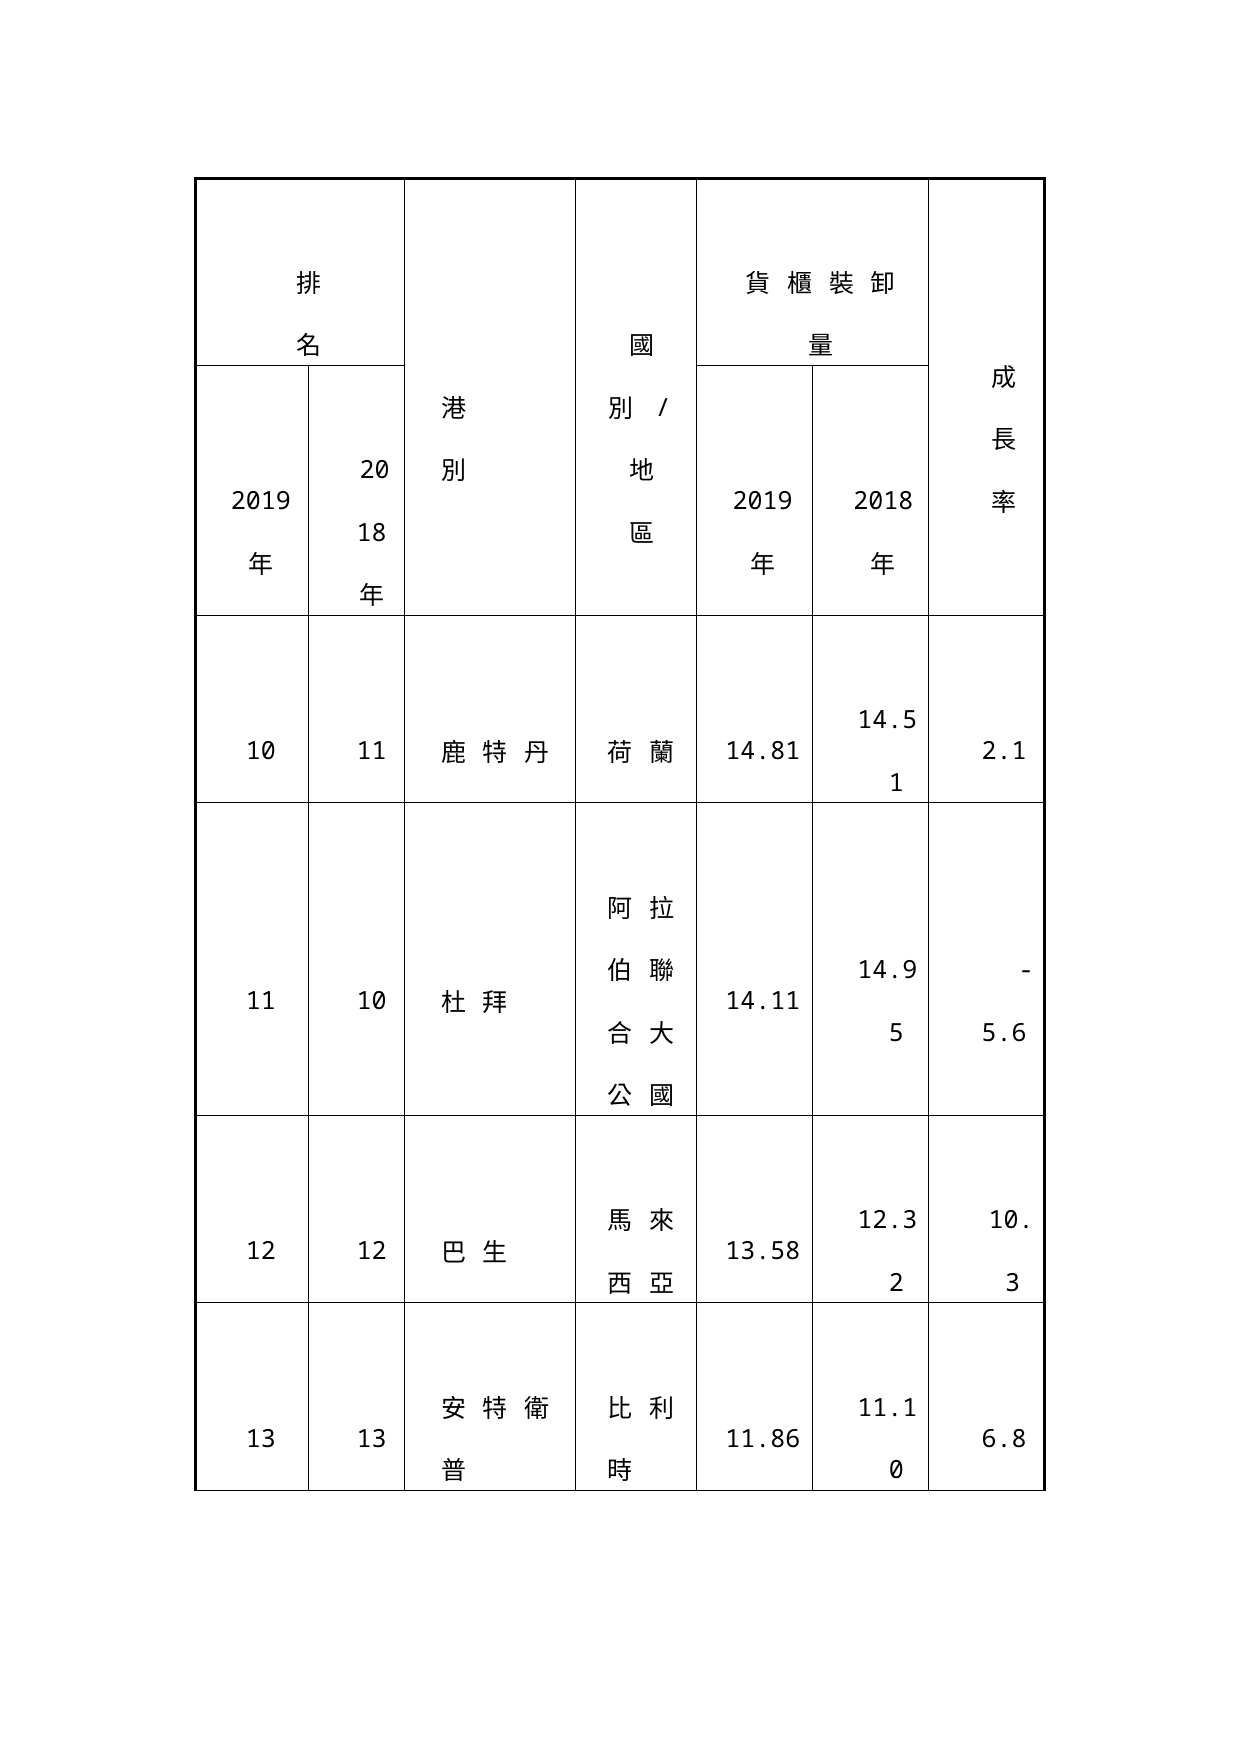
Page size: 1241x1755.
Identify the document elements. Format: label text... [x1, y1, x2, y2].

table_cell 2018年 [813, 366, 928, 615]
table_cell 13 [197, 1303, 308, 1490]
table_cell 12 [309, 1116, 404, 1302]
table_header 港 別 [405, 180, 575, 615]
table_cell 2019年 [197, 366, 308, 615]
table_cell 鹿特丹 [405, 616, 575, 802]
table_cell 安特衛普 [405, 1303, 575, 1490]
table_cell -5.6 [929, 803, 1043, 1115]
table_cell 比利時 [576, 1303, 696, 1490]
table_cell 12.32 [813, 1116, 928, 1302]
table_cell 12 [197, 1116, 308, 1302]
table_cell 13 [309, 1303, 404, 1490]
table_cell 14.95 [813, 803, 928, 1115]
table_cell 10 [197, 616, 308, 802]
table_cell 14.51 [813, 616, 928, 802]
table_header 成長率 [929, 180, 1043, 615]
table_cell 11 [309, 616, 404, 802]
table_cell 杜拜 [405, 803, 575, 1115]
table_cell 馬來西亞 [576, 1116, 696, 1302]
table_cell 10 [309, 803, 404, 1115]
table_cell 2018年 [309, 366, 404, 615]
table_cell 阿拉伯聯合大公國 [576, 803, 696, 1115]
table_cell 11.10 [813, 1303, 928, 1490]
table_cell 2019年 [697, 366, 812, 615]
table_header 排 名 [197, 180, 404, 365]
table_cell 6.8 [929, 1303, 1043, 1490]
table_cell 荷蘭 [576, 616, 696, 802]
table_cell 11 [197, 803, 308, 1115]
table_cell 2.1 [929, 616, 1043, 802]
table_cell 10.3 [929, 1116, 1043, 1302]
table_cell 14.81 [697, 616, 812, 802]
table_cell 13.58 [697, 1116, 812, 1302]
table_header 國 別/地 區 [576, 180, 696, 615]
table_cell 11.86 [697, 1303, 812, 1490]
table_cell 巴生 [405, 1116, 575, 1302]
table_cell 14.11 [697, 803, 812, 1115]
table_header 貨櫃裝卸量 [697, 180, 928, 365]
